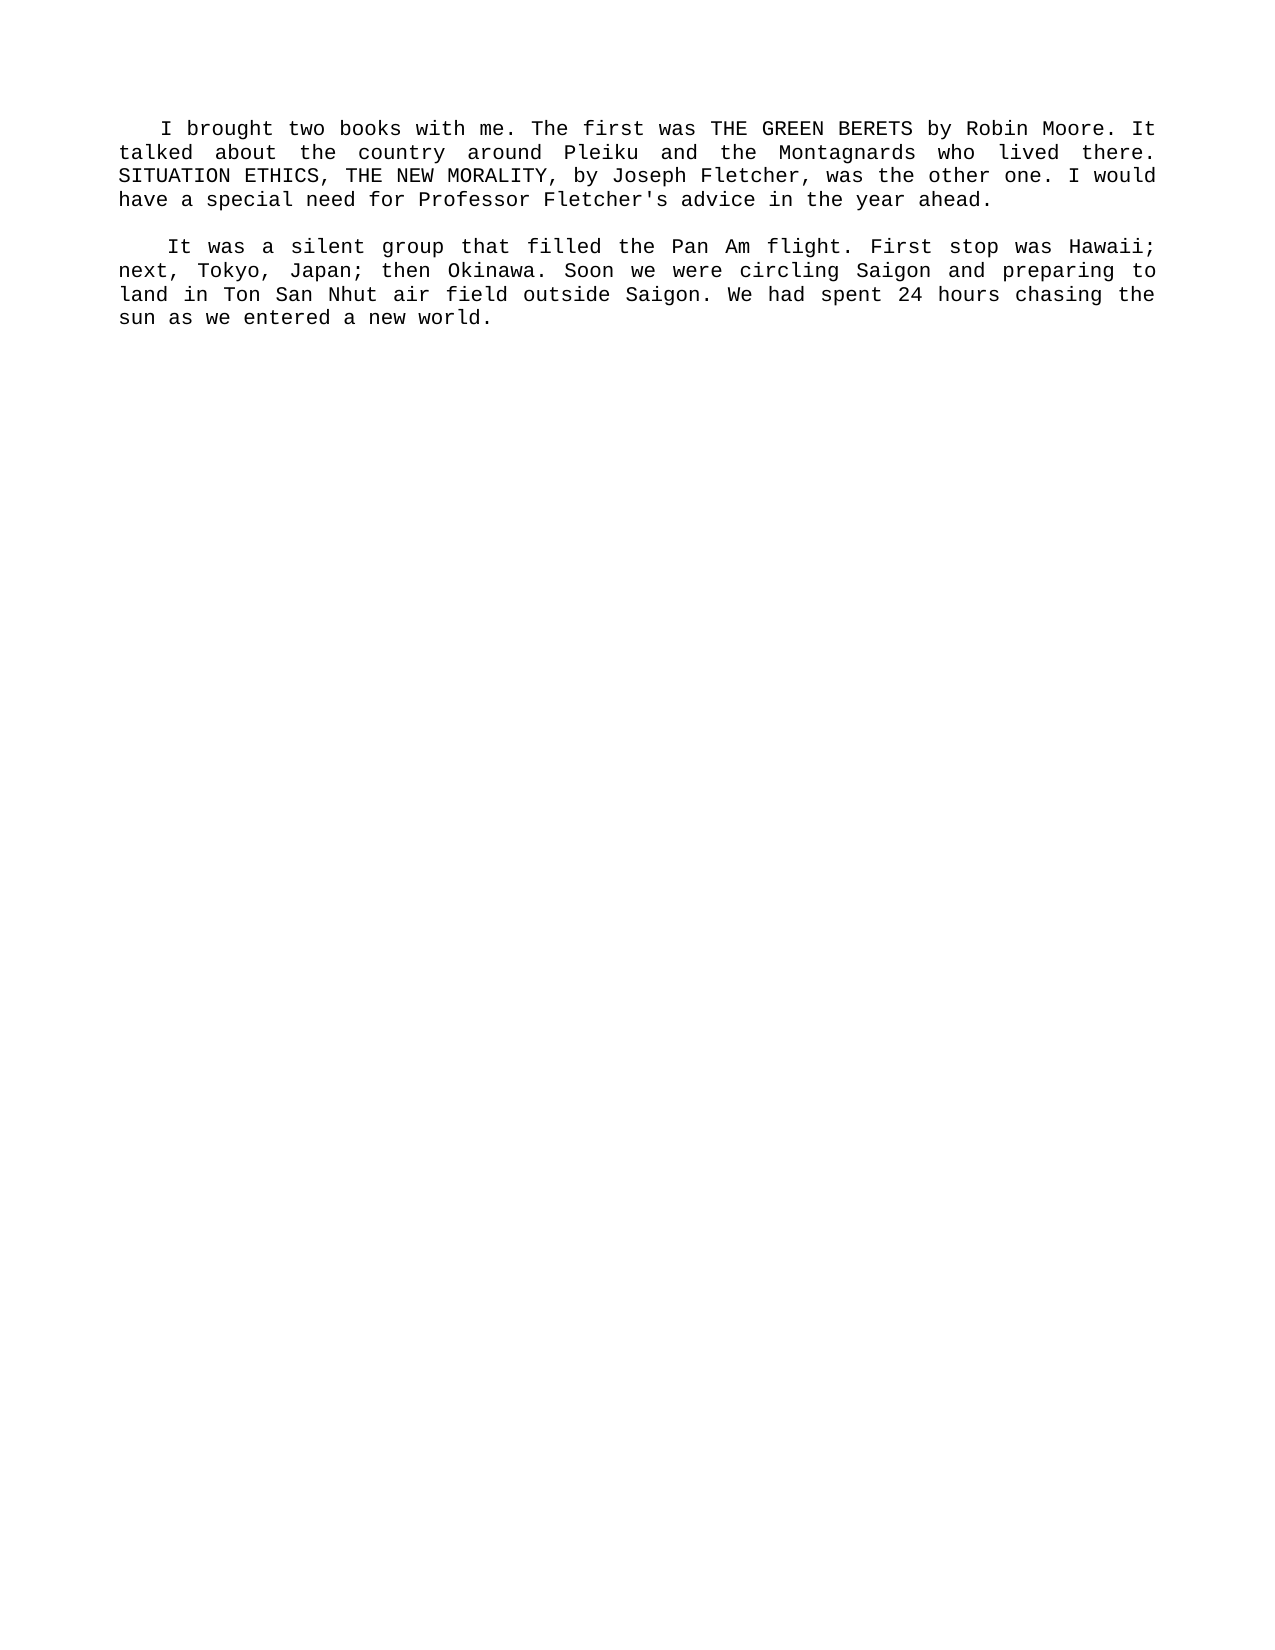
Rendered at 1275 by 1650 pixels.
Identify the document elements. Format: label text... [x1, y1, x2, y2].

text I brought two books with me. The first was THE GREEN BERETS by Robin Moore. It talked about the country around Pleiku and the Montagnards who lived there. SITUATION ETHICS, THE NEW MORALITY, by Joseph Fletcher, was the other one. I would have a special need for Professor Fletcher's advice in the year ahead. [118, 118, 1157, 213]
text It was a silent group that filled the Pan Am flight. First stop was Hawaii; next, Tokyo, Japan; then Okinawa. Soon we were circling Saigon and preparing to land in Ton San Nhut air field outside Saigon. We had spent 24 hours chasing the sun as we entered a new world. [118, 236, 1157, 331]
